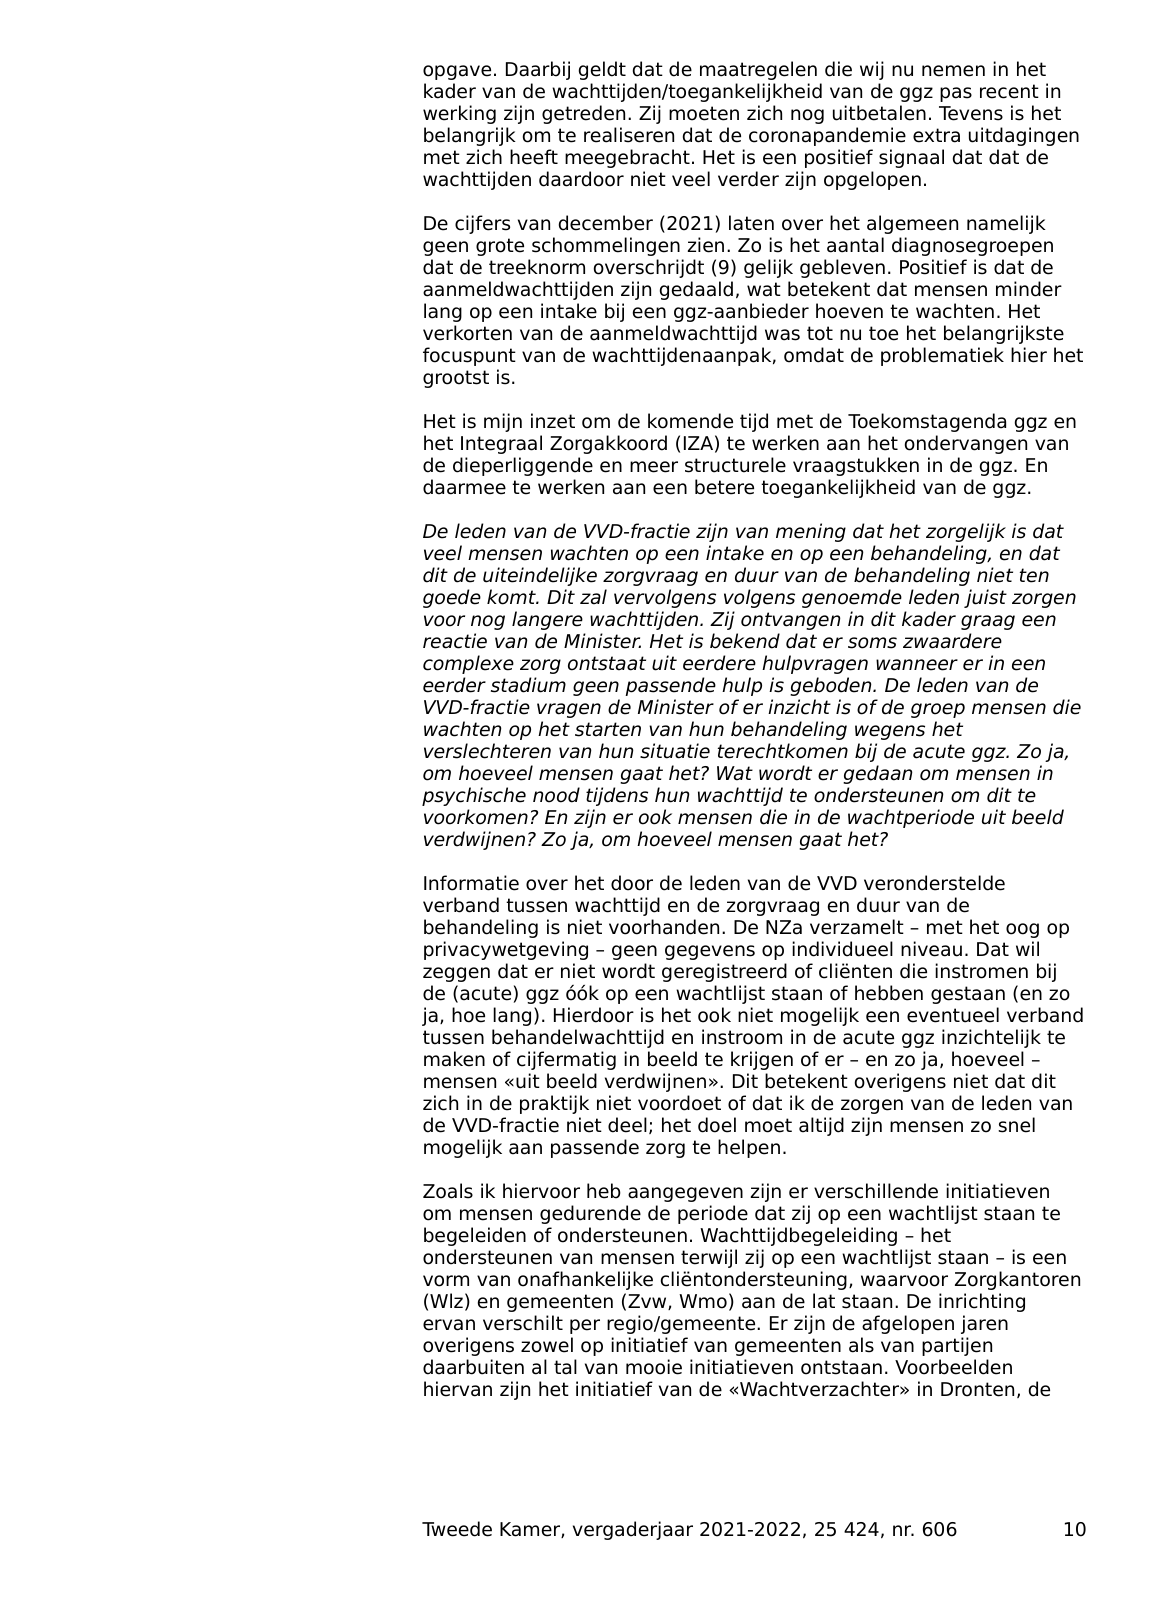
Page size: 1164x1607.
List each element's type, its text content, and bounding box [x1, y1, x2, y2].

text Zoals ik hiervoor heb aangegeven zijn er verschillende initiatieven om mensen gedurende de periode dat zij op een wachtlijst staan te begeleiden of ondersteunen. Wachttijdbegeleiding – het ondersteunen van mensen terwijl zij op een wachtlijst staan – is een vorm van onafhankelijke cliëntondersteuning, waarvoor Zorgkantoren (Wlz) en gemeenten (Zvw, Wmo) aan de lat staan. De inrichting ervan verschilt per regio/gemeente. Er zijn de afgelopen jaren overigens zowel op initiatief van gemeenten als van partijen daarbuiten al tal van mooie initiatieven ontstaan. Voorbeelden hiervan zijn het initiatief van de «Wachtverzachter» in Dronten, de [422, 1181, 1087, 1401]
text Informatie over het door de leden van de VVD veronderstelde verband tussen wachttijd en de zorgvraag en duur van de behandeling is niet voorhanden. De NZa verzamelt – met het oog op privacywetgeving – geen gegevens op individueel niveau. Dat wil zeggen dat er niet wordt geregistreerd of cliënten die instromen bij de (acute) ggz óók op een wachtlijst staan of hebben gestaan (en zo ja, hoe lang). Hierdoor is het ook niet mogelijk een eventueel verband tussen behandelwachttijd en instroom in de acute ggz inzichtelijk te maken of cijfermatig in beeld te krijgen of er – en zo ja, hoeveel – mensen «uit beeld verdwijnen». Dit betekent overigens niet dat dit zich in de praktijk niet voordoet of dat ik de zorgen van de leden van de VVD-fractie niet deel; het doel moet altijd zijn mensen zo snel mogelijk aan passende zorg te helpen. [422, 873, 1087, 1159]
text De cijfers van december (2021) laten over het algemeen namelijk geen grote schommelingen zien. Zo is het aantal diagnosegroepen dat de treeknorm overschrijdt (9) gelijk gebleven. Positief is dat de aanmeldwachttijden zijn gedaald, wat betekent dat mensen minder lang op een intake bij een ggz-aanbieder hoeven te wachten. Het verkorten van de aanmeldwachttijd was tot nu toe het belangrijkste focuspunt van de wachttijdenaanpak, omdat de problematiek hier het grootst is. [422, 213, 1087, 389]
text opgave. Daarbij geldt dat de maatregelen die wij nu nemen in het kader van de wachttijden/toegankelijkheid van de ggz pas recent in werking zijn getreden. Zij moeten zich nog uitbetalen. Tevens is het belangrijk om te realiseren dat de coronapandemie extra uitdagingen met zich heeft meegebracht. Het is een positief signaal dat dat de wachttijden daardoor niet veel verder zijn opgelopen. [422, 59, 1087, 191]
text De leden van de VVD-fractie zijn van mening dat het zorgelijk is dat veel mensen wachten op een intake en op een behandeling, en dat dit de uiteindelijke zorgvraag en duur van de behandeling niet ten goede komt. Dit zal vervolgens volgens genoemde leden juist zorgen voor nog langere wachttijden. Zij ontvangen in dit kader graag een reactie van de Minister. Het is bekend dat er soms zwaardere complexe zorg ontstaat uit eerdere hulpvragen wanneer er in een eerder stadium geen passende hulp is geboden. De leden van de VVD-fractie vragen de Minister of er inzicht is of de groep mensen die wachten op het starten van hun behandeling wegens het verslechteren van hun situatie terechtkomen bij de acute ggz. Zo ja, om hoeveel mensen gaat het? Wat wordt er gedaan om mensen in psychische nood tijdens hun wachttijd te ondersteunen om dit te voorkomen? En zijn er ook mensen die in de wachtperiode uit beeld verdwijnen? Zo ja, om hoeveel mensen gaat het? [422, 521, 1087, 851]
text Het is mijn inzet om de komende tijd met de Toekomstagenda ggz en het Integraal Zorgakkoord (IZA) te werken aan het ondervangen van de dieperliggende en meer structurele vraagstukken in de ggz. En daarmee te werken aan een betere toegankelijkheid van de ggz. [422, 411, 1087, 499]
